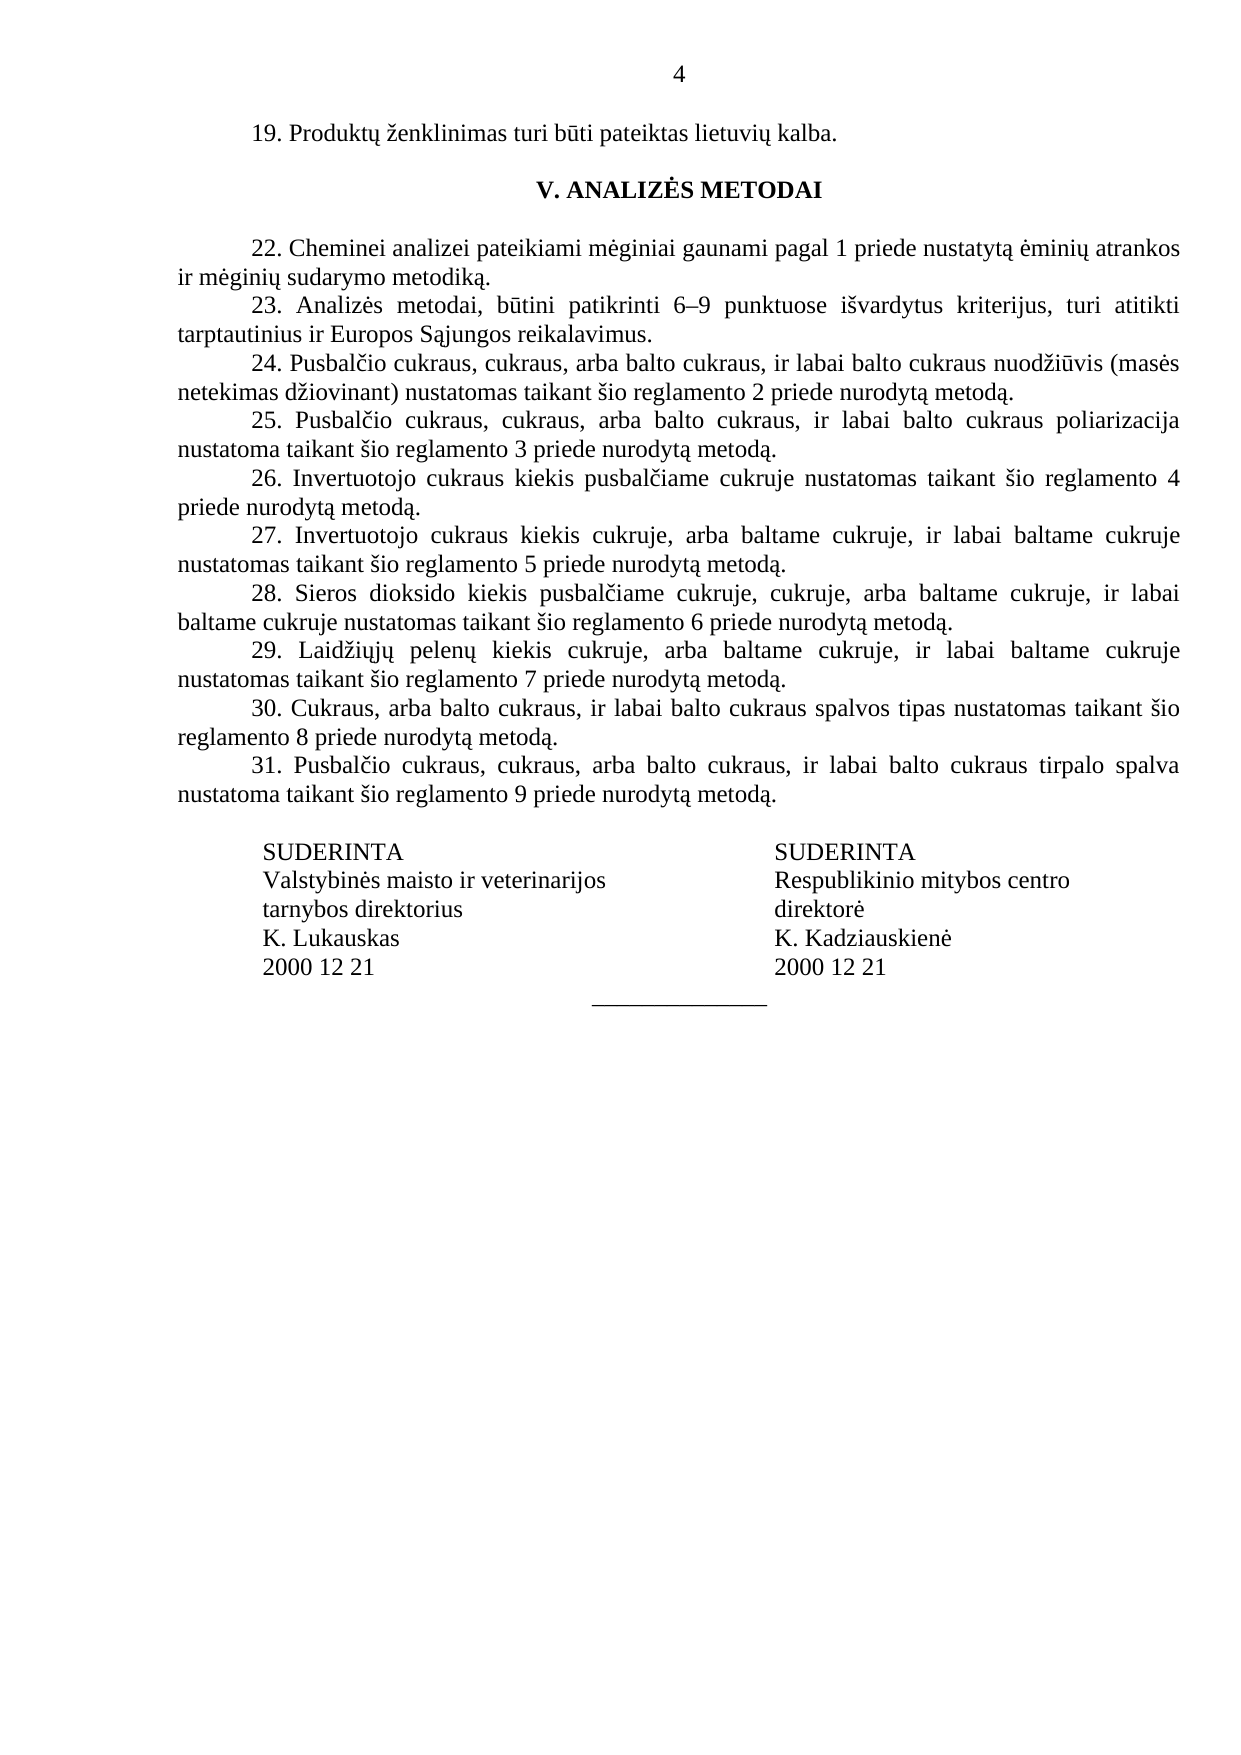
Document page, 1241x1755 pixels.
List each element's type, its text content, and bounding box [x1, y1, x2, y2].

text 31. Pusbalčio cukraus, cukraus, arba balto cukraus, ir labai balto cukraus tirpalo spalva nustatoma taikant šio reglamento 9 priede nurodytą metodą. [177, 751, 1181, 808]
table_cell 2000 12 21 [763, 952, 1181, 981]
table_cell Valstybinės maisto ir veterinarijos [177, 866, 763, 894]
table_cell 2000 12 21 [177, 952, 763, 981]
table_cell Respublikinio mitybos centro [763, 866, 1181, 894]
text 25. Pusbalčio cukraus, cukraus, arba balto cukraus, ir labai balto cukraus poliarizacija nustatoma taikant šio reglamento 3 priede nurodytą metodą. [177, 406, 1181, 463]
table_cell K. Lukauskas [177, 923, 763, 952]
text 22. Cheminei analizei pateikiami mėginiai gaunami pagal 1 priede nustatytą ėminių atrankos ir mėginių sudarymo metodiką. [177, 233, 1181, 291]
text 26. Invertuotojo cukraus kiekis pusbalčiame cukruje nustatomas taikant šio reglamento 4 priede nurodytą metodą. [177, 463, 1181, 521]
table_header SUDERINTA [177, 837, 763, 866]
text ______________ [177, 981, 1181, 1009]
text 30. Cukraus, arba balto cukraus, ir labai balto cukraus spalvos tipas nustatomas taikant šio reglamento 8 priede nurodytą metodą. [177, 693, 1181, 751]
text 23. Analizės metodai, būtini patikrinti 6–9 punktuose išvardytus kriterijus, turi atitikti tarptautinius ir Europos Sąjungos reikalavimus. [177, 291, 1181, 348]
text 28. Sieros dioksido kiekis pusbalčiame cukruje, cukruje, arba baltame cukruje, ir labai baltame cukruje nustatomas taikant šio reglamento 6 priede nurodytą metodą. [177, 578, 1181, 636]
table_header SUDERINTA [763, 837, 1181, 866]
text 29. Laidžiųjų pelenų kiekis cukruje, arba baltame cukruje, ir labai baltame cukruje nustatomas taikant šio reglamento 7 priede nurodytą metodą. [177, 636, 1181, 693]
text 27. Invertuotojo cukraus kiekis cukruje, arba baltame cukruje, ir labai baltame cukruje nustatomas taikant šio reglamento 5 priede nurodytą metodą. [177, 521, 1181, 578]
text 24. Pusbalčio cukraus, cukraus, arba balto cukraus, ir labai balto cukraus nuodžiūvis (masės netekimas džiovinant) nustatomas taikant šio reglamento 2 priede nurodytą metodą. [177, 348, 1181, 406]
text V. ANALIZĖS METODAI [177, 176, 1181, 204]
table_cell direktorė [763, 894, 1181, 923]
table_cell K. Kadziauskienė [763, 923, 1181, 952]
table_cell tarnybos direktorius [177, 894, 763, 923]
text 19. Produktų ženklinimas turi būti pateiktas lietuvių kalba. [177, 118, 1181, 147]
